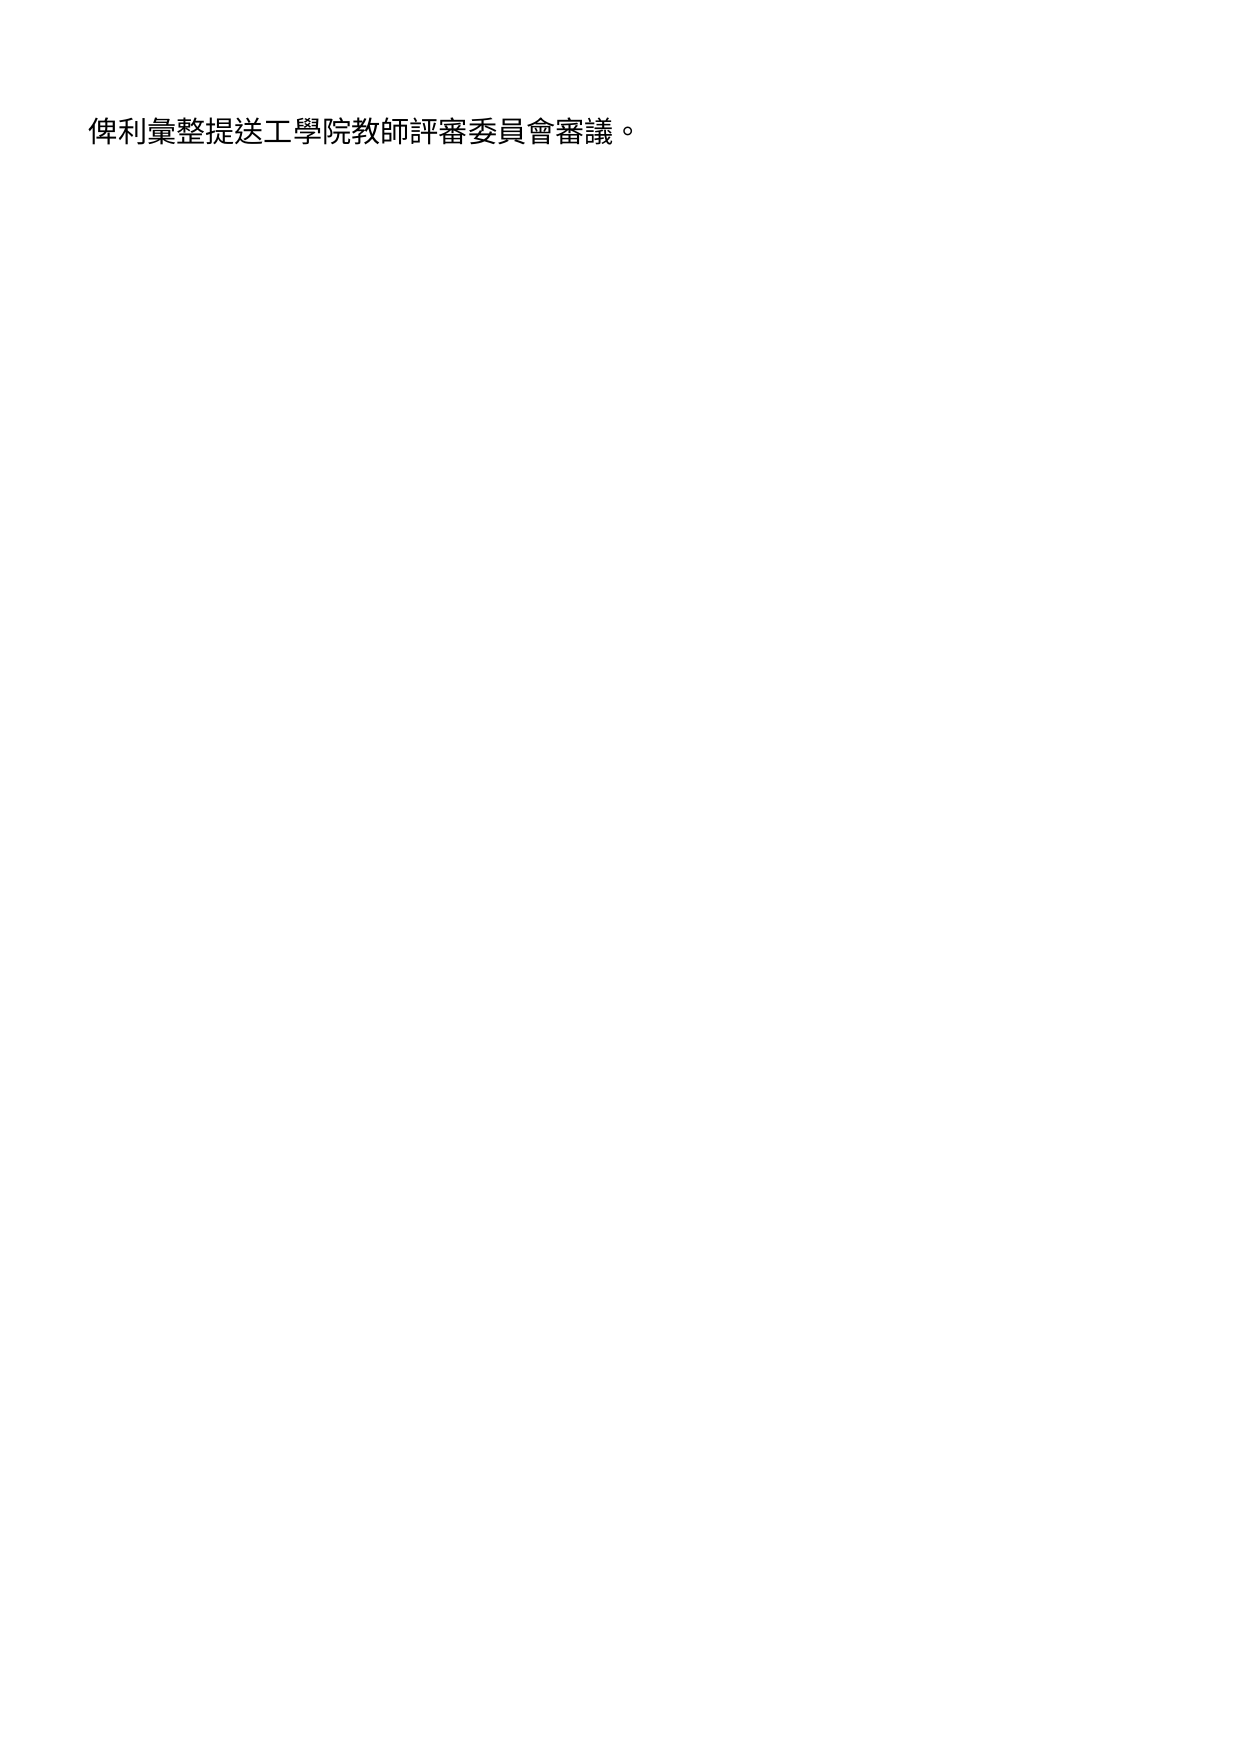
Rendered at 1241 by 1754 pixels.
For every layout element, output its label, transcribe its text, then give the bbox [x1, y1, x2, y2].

text 俾利彙整提送工學院教師評審委員會審議。 [89, 86, 1167, 161]
